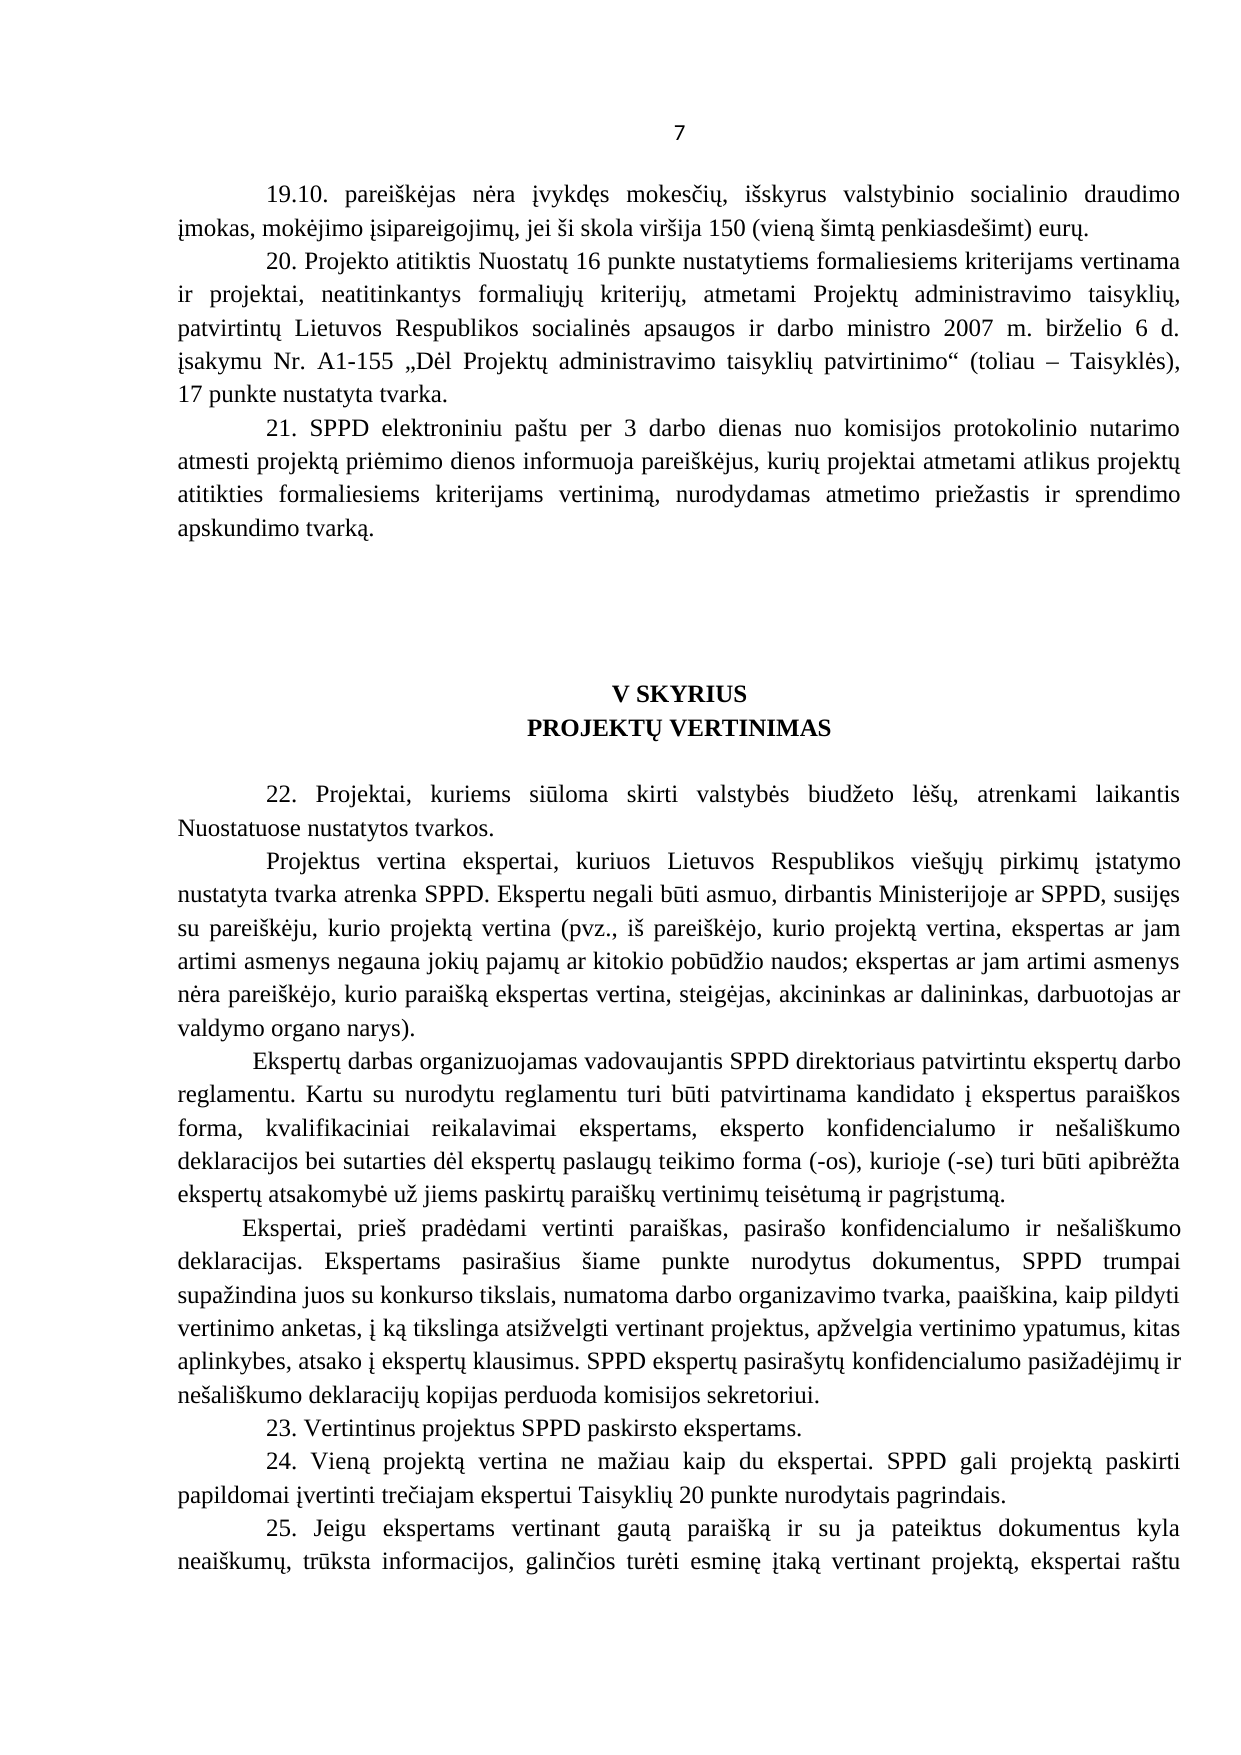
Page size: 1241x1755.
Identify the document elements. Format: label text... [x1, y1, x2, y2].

text Ekspertų darbas organizuojamas vadovaujantis SPPD direktoriaus patvirtintu ekspertų darbo reglamentu. Kartu su nurodytu reglamentu turi būti patvirtinama kandidato į ekspertus paraiškos forma, kvalifikaciniai reikalavimai ekspertams, eksperto konfidencialumo ir nešališkumo deklaracijos bei sutarties dėl ekspertų paslaugų teikimo forma (-os), kurioje (-se) turi būti apibrėžta ekspertų atsakomybė už jiems paskirtų paraiškų vertinimų teisėtumą ir pagrįstumą. [177, 1042, 1181, 1208]
text Projektus vertina ekspertai, kuriuos Lietuvos Respublikos viešųjų pirkimų įstatymo nustatyta tvarka atrenka SPPD. Ekspertu negali būti asmuo, dirbantis Ministerijoje ar SPPD, susijęs su pareiškėju, kurio projektą vertina (pvz., iš pareiškėjo, kurio projektą vertina, ekspertas ar jam artimi asmenys negauna jokių pajamų ar kitokio pobūdžio naudos; ekspertas ar jam artimi asmenys nėra pareiškėjo, kurio paraišką ekspertas vertina, steigėjas, akcininkas ar dalininkas, darbuotojas ar valdymo organo narys). [177, 842, 1181, 1042]
text 19.10. pareiškėjas nėra įvykdęs mokesčių, išskyrus valstybinio socialinio draudimo įmokas, mokėjimo įsipareigojimų, jei ši skola viršija 150 (vieną šimtą penkiasdešimt) eurų. [177, 175, 1181, 242]
text 23. Vertintinus projektus SPPD paskirsto ekspertams. [177, 1408, 1181, 1442]
text Ekspertai, prieš pradėdami vertinti paraiškas, pasirašo konfidencialumo ir nešališkumo deklaracijas. Ekspertams pasirašius šiame punkte nurodytus dokumentus, SPPD trumpai supažindina juos su konkurso tikslais, numatoma darbo organizavimo tvarka, paaiškina, kaip pildyti vertinimo anketas, į ką tikslinga atsižvelgti vertinant projektus, apžvelgia vertinimo ypatumus, kitas aplinkybes, atsako į ekspertų klausimus. SPPD ekspertų pasirašytų konfidencialumo pasižadėjimų ir nešališkumo deklaracijų kopijas perduoda komisijos sekretoriui. [177, 1208, 1181, 1408]
text 20. Projekto atitiktis Nuostatų 16 punkte nustatytiems formaliesiems kriterijams vertinama ir projektai, neatitinkantys formaliųjų kriterijų, atmetami Projektų administravimo taisyklių, patvirtintų Lietuvos Respublikos socialinės apsaugos ir darbo ministro 2007 m. birželio 6 d. įsakymu Nr. A1-155 „Dėl Projektų administravimo taisyklių patvirtinimo“ (toliau – Taisyklės), 17 punkte nustatyta tvarka. [177, 242, 1181, 408]
text 24. Vieną projektą vertina ne mažiau kaip du ekspertai. SPPD gali projektą paskirti papildomai įvertinti trečiajam ekspertui Taisyklių 20 punkte nurodytais pagrindais. [177, 1442, 1181, 1508]
text V SKYRIUS [177, 675, 1181, 708]
text 25. Jeigu ekspertams vertinant gautą paraišką ir su ja pateiktus dokumentus kyla neaiškumų, trūksta informacijos, galinčios turėti esminę įtaką vertinant projektą, ekspertai raštu [177, 1508, 1181, 1575]
text PROJEKTŲ VERTINIMAS [177, 708, 1181, 742]
text 21. SPPD elektroniniu paštu per 3 darbo dienas nuo komisijos protokolinio nutarimo atmesti projektą priėmimo dienos informuoja pareiškėjus, kurių projektai atmetami atlikus projektų atitikties formaliesiems kriterijams vertinimą, nurodydamas atmetimo priežastis ir sprendimo apskundimo tvarką. [177, 408, 1181, 542]
text 22. Projektai, kuriems siūloma skirti valstybės biudžeto lėšų, atrenkami laikantis Nuostatuose nustatytos tvarkos. [177, 775, 1181, 842]
